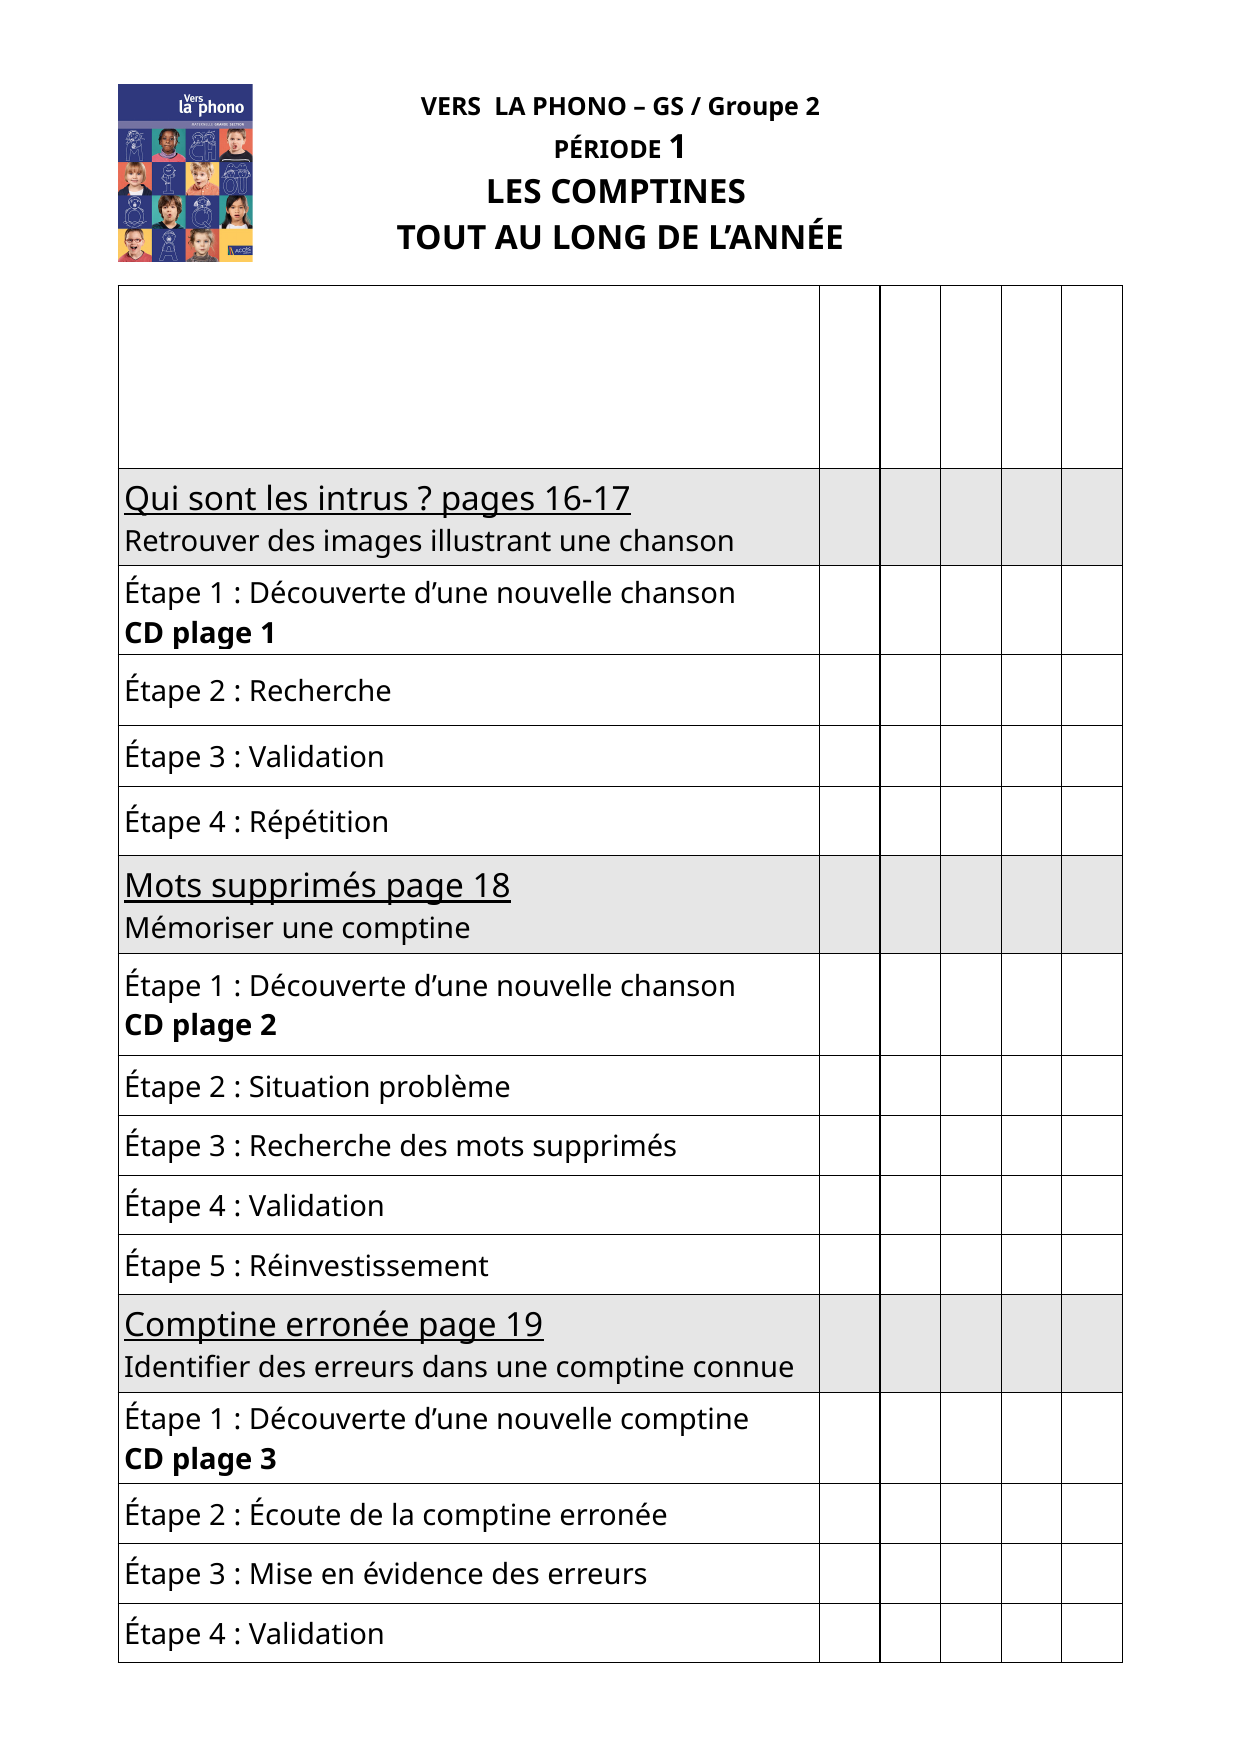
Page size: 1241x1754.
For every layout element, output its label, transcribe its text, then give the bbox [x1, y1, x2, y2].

table_cell [820, 1235, 879, 1294]
table_cell [1062, 566, 1122, 654]
table_cell [1002, 1544, 1061, 1603]
table_cell Étape 2 : Écoute de la comptine erronée [119, 1484, 819, 1543]
table_header [941, 286, 1001, 468]
table_cell [1062, 1295, 1122, 1392]
table_cell [941, 1176, 1001, 1234]
table_cell [941, 726, 1001, 786]
table_cell [941, 1484, 1001, 1543]
table_cell [941, 566, 1001, 654]
table_cell [1062, 1544, 1122, 1603]
text PÉRIODE 1 [253, 123, 1122, 168]
table_cell Qui sont les intrus ? pages 16-17 Retrouver des images illustrant une chanson [119, 469, 819, 565]
table_cell [1002, 1604, 1061, 1662]
table_cell Étape 1 : Découverte d’une nouvelle comptine CD plage 3 [119, 1393, 819, 1483]
table_cell [820, 1484, 879, 1543]
table_cell [1062, 954, 1122, 1055]
table_cell [881, 954, 940, 1055]
table_cell Étape 2 : Recherche [119, 655, 819, 725]
table_cell [820, 655, 879, 725]
table_cell [881, 787, 940, 855]
table_cell [1002, 856, 1061, 953]
table_cell [820, 856, 879, 953]
table_cell [881, 1235, 940, 1294]
table_cell Comptine erronée page 19 Identifier des erreurs dans une comptine connue [119, 1295, 819, 1392]
table_cell [820, 469, 879, 565]
table_cell [1062, 1484, 1122, 1543]
table_cell [820, 1295, 879, 1392]
table_cell [1002, 787, 1061, 855]
table_cell [1062, 1604, 1122, 1662]
table_cell [1002, 1235, 1061, 1294]
table_cell Étape 3 : Validation [119, 726, 819, 786]
table_cell Étape 2 : Situation problème [119, 1056, 819, 1115]
table_cell [941, 1056, 1001, 1115]
table_cell Étape 4 : Répétition [119, 787, 819, 855]
picture [118, 84, 253, 262]
table_cell [941, 655, 1001, 725]
table_header [1062, 286, 1122, 468]
table_cell [820, 787, 879, 855]
table_cell [820, 1116, 879, 1175]
table_cell [941, 1604, 1001, 1662]
table_cell [820, 726, 879, 786]
table_cell [881, 1484, 940, 1543]
table_cell Étape 1 : Découverte d’une nouvelle chanson CD plage 1 [119, 566, 819, 654]
table_cell [881, 1295, 940, 1392]
table_cell [1002, 1176, 1061, 1234]
table_cell [941, 954, 1001, 1055]
table_cell [1062, 856, 1122, 953]
table_cell [881, 1176, 940, 1234]
table_cell [941, 1393, 1001, 1483]
table_cell Étape 5 : Réinvestissement [119, 1235, 819, 1294]
table_cell [820, 1604, 879, 1662]
table_cell [1062, 1176, 1122, 1234]
table_cell [820, 566, 879, 654]
table_cell [941, 469, 1001, 565]
table_cell Étape 3 : Mise en évidence des erreurs [119, 1544, 819, 1603]
table_cell [1062, 1116, 1122, 1175]
table_cell [881, 1116, 940, 1175]
table_cell Mots supprimés page 18 Mémoriser une comptine [119, 856, 819, 953]
table_cell [941, 787, 1001, 855]
table_cell [1002, 1295, 1061, 1392]
table_cell [941, 1116, 1001, 1175]
table_cell [1002, 954, 1061, 1055]
table_cell [820, 1056, 879, 1115]
table_header [881, 286, 940, 468]
table_cell Étape 4 : Validation [119, 1604, 819, 1662]
table_cell [881, 655, 940, 725]
table_cell [941, 856, 1001, 953]
table_cell Étape 1 : Découverte d’une nouvelle chanson CD plage 2 [119, 954, 819, 1055]
table_cell [881, 1393, 940, 1483]
text TOUT AU LONG DE L’ANNÉE [253, 213, 1122, 259]
table_cell [941, 1295, 1001, 1392]
table_cell [820, 1544, 879, 1603]
table_cell [881, 469, 940, 565]
table_cell Étape 4 : Validation [119, 1176, 819, 1234]
table_cell [1062, 1393, 1122, 1483]
table_cell [941, 1544, 1001, 1603]
table_cell [820, 954, 879, 1055]
table_cell [941, 1235, 1001, 1294]
table_cell [1002, 1393, 1061, 1483]
table_cell [1062, 469, 1122, 565]
table_cell [1002, 655, 1061, 725]
table_cell [1062, 726, 1122, 786]
table_cell Étape 3 : Recherche des mots supprimés [119, 1116, 819, 1175]
table_cell [820, 1176, 879, 1234]
table_cell [1002, 1116, 1061, 1175]
table_cell [1062, 1235, 1122, 1294]
text VERS LA PHONO – GS / Groupe 2 [253, 88, 1122, 123]
table_cell [1062, 655, 1122, 725]
table_cell [1002, 566, 1061, 654]
table_cell [1002, 1484, 1061, 1543]
table_cell [1002, 469, 1061, 565]
table_header [119, 286, 819, 468]
table_cell [881, 566, 940, 654]
table_cell [1002, 726, 1061, 786]
table_cell [1062, 787, 1122, 855]
table_cell [1002, 1056, 1061, 1115]
table_header [820, 286, 879, 468]
table_cell [820, 1393, 879, 1483]
table_cell [1062, 1056, 1122, 1115]
table_header [1002, 286, 1061, 468]
table_cell [881, 1544, 940, 1603]
table_cell [881, 1056, 940, 1115]
text LES COMPTINES [253, 168, 1122, 213]
table_cell [881, 1604, 940, 1662]
table_cell [881, 856, 940, 953]
table_cell [881, 726, 940, 786]
